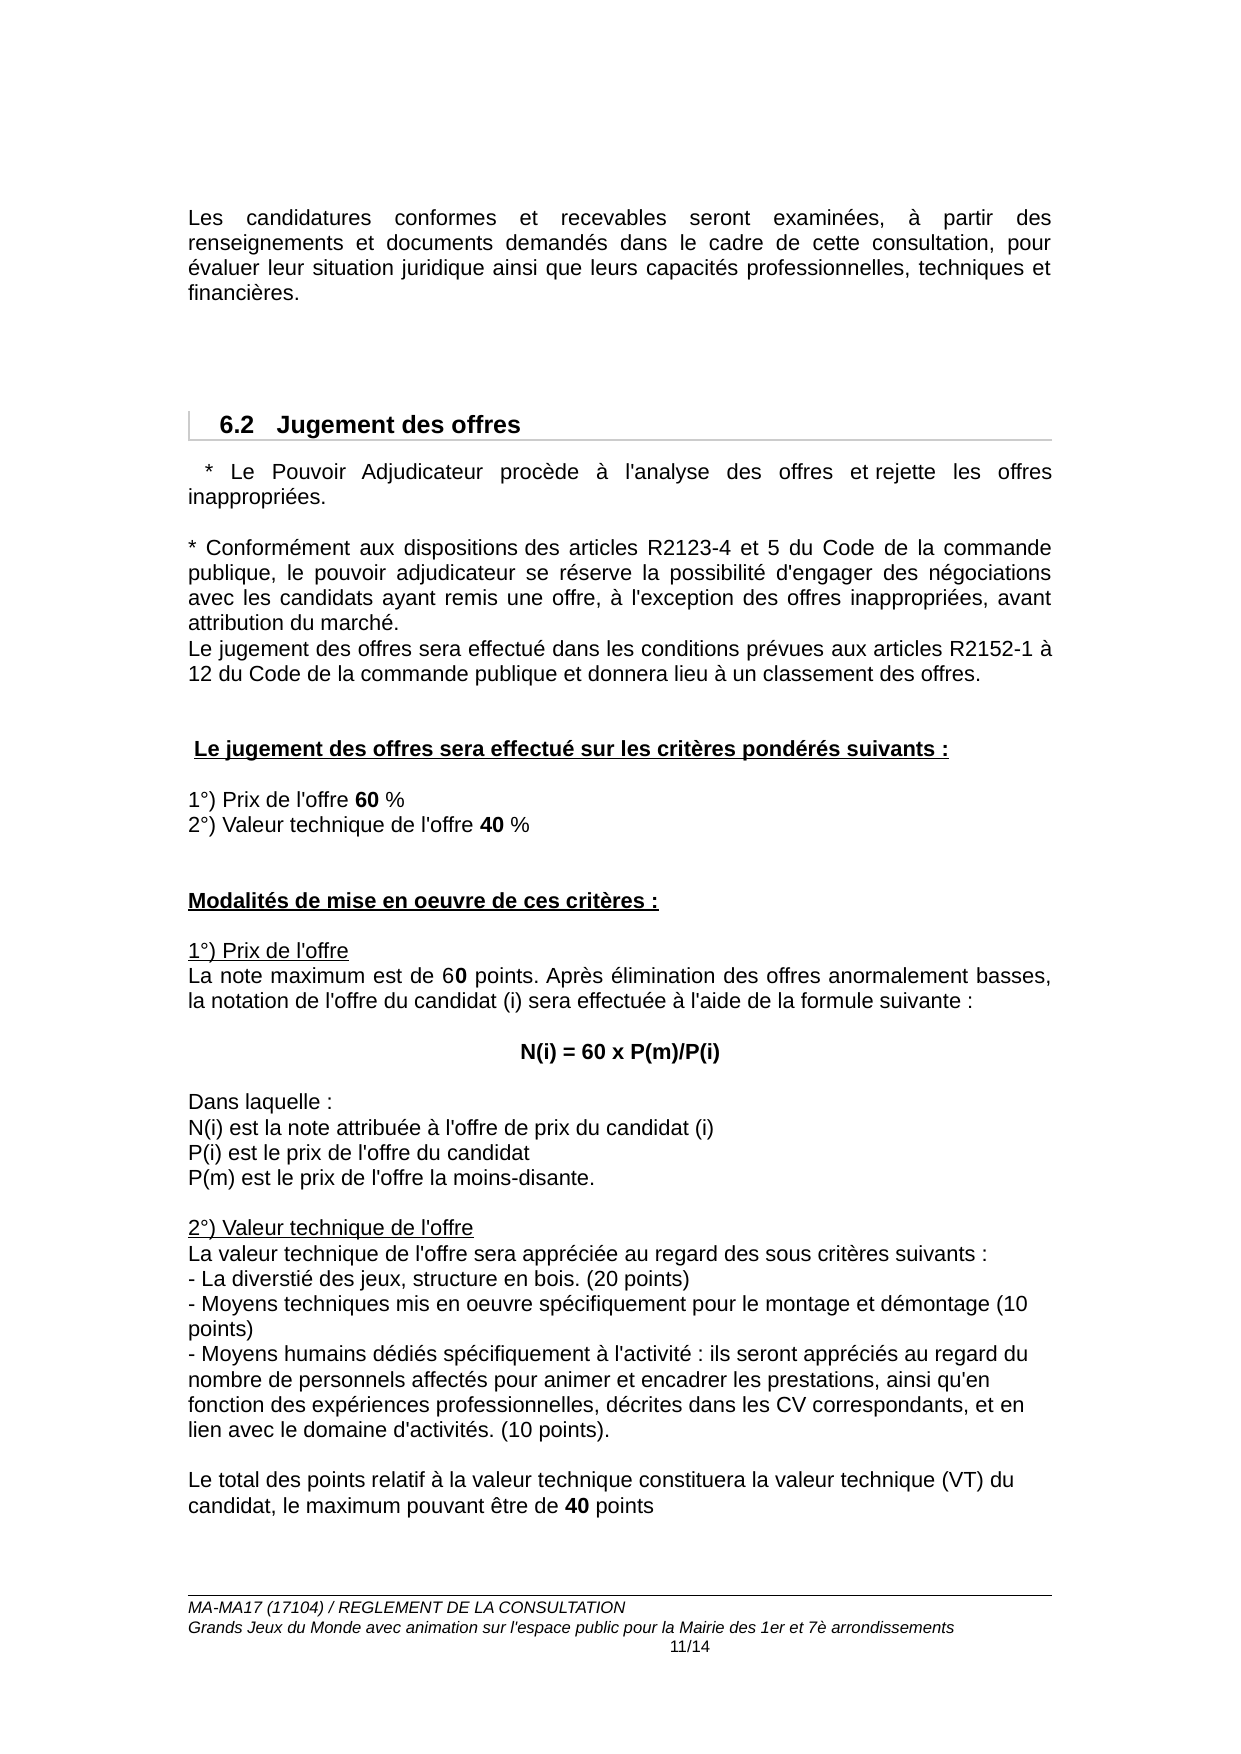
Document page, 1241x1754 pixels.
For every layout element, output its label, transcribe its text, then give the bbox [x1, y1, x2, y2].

text Le jugement des offres sera effectué sur les critères pondérés suivants : [188, 736, 1052, 762]
text La note maximum est de 60 points. Après élimination des offres anormalement basses, la notation de l'offre du candidat (i) sera effectuée à l'aide de la formule suivante : [188, 963, 1052, 1014]
text 2°) Valeur technique de l'offre 40 % [188, 812, 1052, 837]
text Les candidatures conformes et recevables seront examinées, à partir des renseignements et documents demandés dans le cadre de cette consultation, pour évaluer leur situation juridique ainsi que leurs capacités professionnelles, techniques et financières. [188, 204, 1052, 305]
text Modalités de mise en oeuvre de ces critères : [188, 888, 1052, 913]
text La valeur technique de l'offre sera appréciée au regard des sous critères suivants : [188, 1241, 1052, 1266]
text 1°) Prix de l'offre 60 % [188, 787, 1052, 812]
text P(i) est le prix de l'offre du candidat [188, 1140, 1052, 1165]
text Dans laquelle : [188, 1089, 1052, 1114]
text * Le Pouvoir Adjudicateur procède à l'analyse des offres et rejette les offres inappropriées. [188, 459, 1052, 509]
text Le jugement des offres sera effectué dans les conditions prévues aux articles R2152-1 à 12 du Code de la commande publique et donnera lieu à un classement des offres. [188, 636, 1052, 686]
text - Moyens techniques mis en oeuvre spécifiquement pour le montage et démontage (10 points) [188, 1291, 1052, 1341]
text N(i) = 60 x P(m)/P(i) [188, 1039, 1052, 1064]
text 1°) Prix de l'offre [188, 938, 1052, 963]
text * Conformément aux dispositions des articles R2123-4 et 5 du Code de la commande publique, le pouvoir adjudicateur se réserve la possibilité d'engager des négociations avec les candidats ayant remis une offre, à l'exception des offres inappropriées, avant attribution du marché. [188, 535, 1052, 636]
subtitle Jugement des offres [190, 411, 1052, 439]
text N(i) est la note attribuée à l'offre de prix du candidat (i) [188, 1114, 1052, 1140]
text Le total des points relatif à la valeur technique constituera la valeur technique (VT) du candidat, le maximum pouvant être de 40 points [188, 1467, 1052, 1518]
text 2°) Valeur technique de l'offre [188, 1215, 1052, 1241]
text P(m) est le prix de l'offre la moins-disante. [188, 1165, 1052, 1190]
text - La diverstié des jeux, structure en bois. (20 points) [188, 1266, 1052, 1291]
text - Moyens humains dédiés spécifiquement à l'activité : ils seront appréciés au regard du nombre de personnels affectés pour animer et encadrer les prestations, ainsi qu'en fonction des expériences professionnelles, décrites dans les CV correspondants, et en lien avec le domaine d'activités. (10 points). [188, 1341, 1052, 1442]
